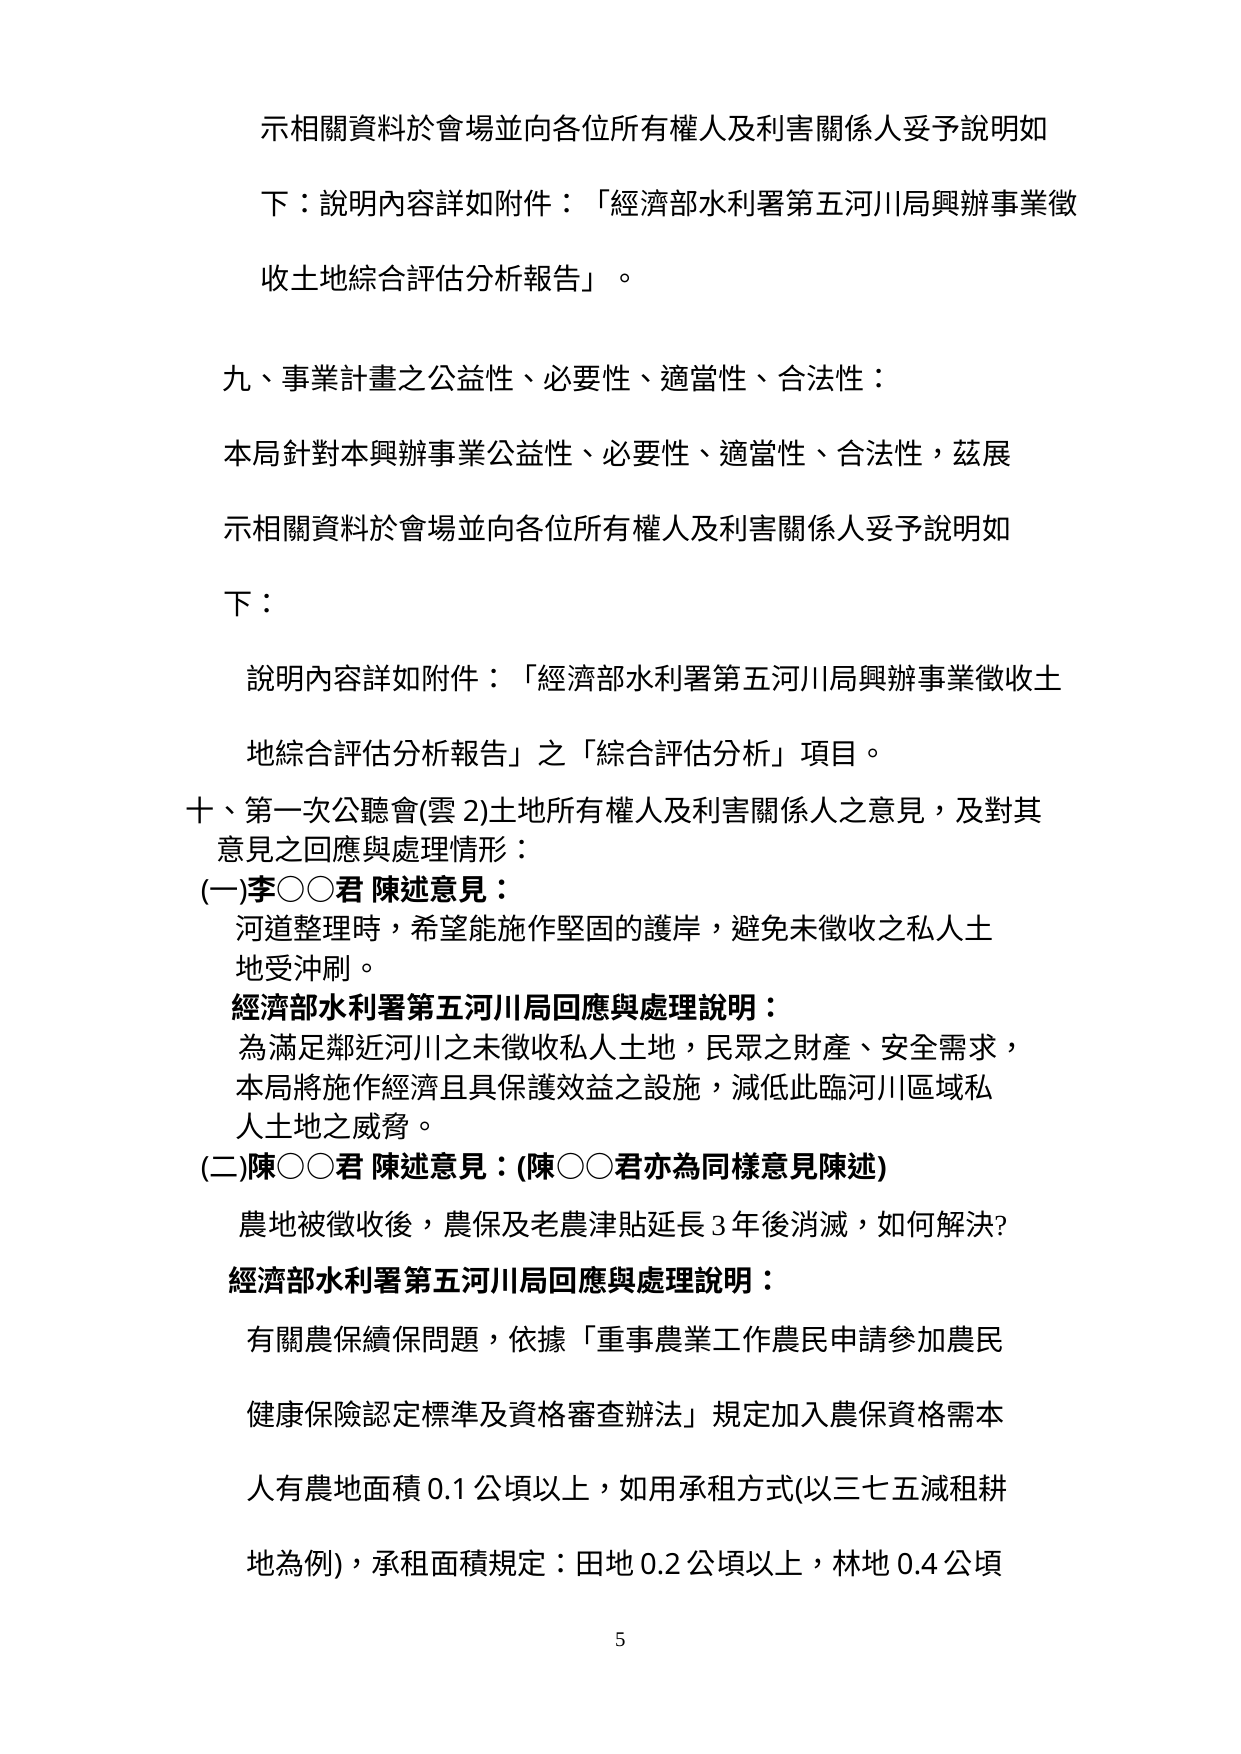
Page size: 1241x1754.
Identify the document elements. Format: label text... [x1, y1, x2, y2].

text 說明內容詳如附件：「經濟部水利署第五河川局興辦事業徵收土 [185, 639, 1092, 714]
text 地受沖刷。 [148, 948, 1092, 987]
text 收土地綜合評估分析報告」。 [223, 239, 1092, 314]
text 經濟部水利署第五河川局回應與處理說明： [148, 987, 1092, 1027]
text (二)陳○○君 陳述意見：(陳○○君亦為同樣意見陳述) [148, 1146, 1092, 1185]
text 農地被徵收後，農保及老農津貼延長3年後消滅，如何解決? [148, 1185, 1092, 1260]
text 人有農地面積0.1公頃以上，如用承租方式(以三七五減租耕 [162, 1450, 1092, 1525]
text 下： [148, 564, 1092, 639]
text (一)李○○君 陳述意見： [148, 868, 1092, 908]
text 下：說明內容詳如附件：「經濟部水利署第五河川局興辦事業徵 [223, 164, 1092, 239]
text 九、事業計畫之公益性、必要性、適當性、合法性： [223, 339, 1092, 414]
text 為滿足鄰近河川之未徵收私人土地，民眾之財產、安全需求， [148, 1027, 1092, 1066]
text 河道整理時，希望能施作堅固的護岸，避免未徵收之私人土 [148, 908, 1092, 948]
text 示相關資料於會場並向各位所有權人及利害關係人妥予說明如 [223, 89, 1092, 164]
text 十、第一次公聽會(雲2)土地所有權人及利害關係人之意見，及對其 [148, 789, 1092, 829]
text 意見之回應與處理情形： [148, 829, 1092, 868]
text 地綜合評估分析報告」之「綜合評估分析」項目。 [185, 714, 1092, 789]
text 示相關資料於會場並向各位所有權人及利害關係人妥予說明如 [148, 489, 1092, 564]
text 人土地之威脅。 [148, 1106, 1092, 1146]
text 本局將施作經濟且具保護效益之設施，減低此臨河川區域私 [148, 1066, 1092, 1106]
text 有關農保續保問題，依據「重事農業工作農民申請參加農民 [162, 1300, 1092, 1375]
text 本局針對本興辦事業公益性、必要性、適當性、合法性，茲展 [148, 414, 1092, 489]
text 經濟部水利署第五河川局回應與處理說明： [148, 1260, 1092, 1300]
text 健康保險認定標準及資格審查辦法」規定加入農保資格需本 [162, 1375, 1092, 1450]
text 地為例)，承租面積規定：田地0.2公頃以上，林地0.4公頃 [162, 1525, 1092, 1600]
